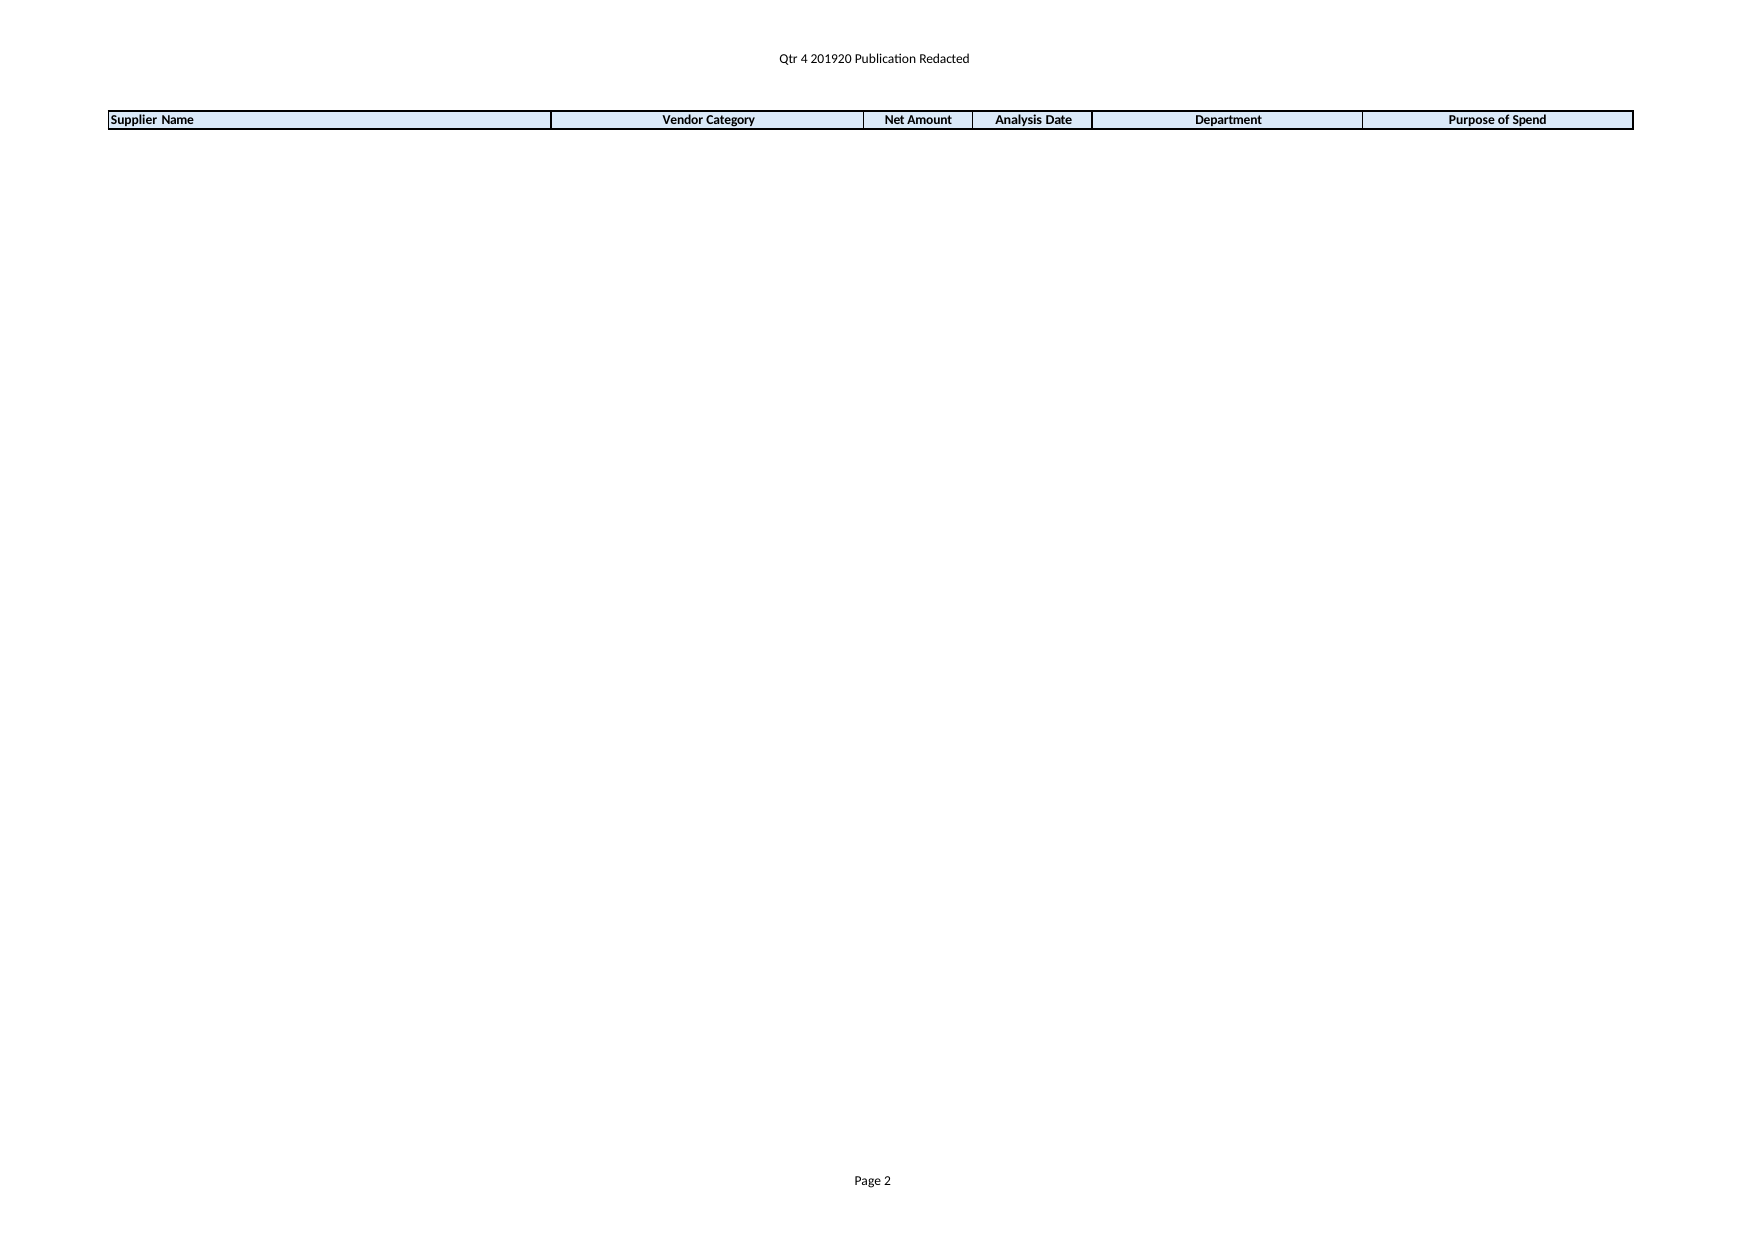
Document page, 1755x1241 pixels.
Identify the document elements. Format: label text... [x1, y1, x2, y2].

table_header Department [1093, 112, 1362, 128]
table_header Net Amount [864, 112, 972, 128]
table_header Supplier Name [109, 112, 550, 128]
table_header Purpose of Spend [1363, 112, 1632, 128]
table_header Analysis Date [973, 112, 1091, 128]
table_header Vendor Category [552, 112, 863, 128]
